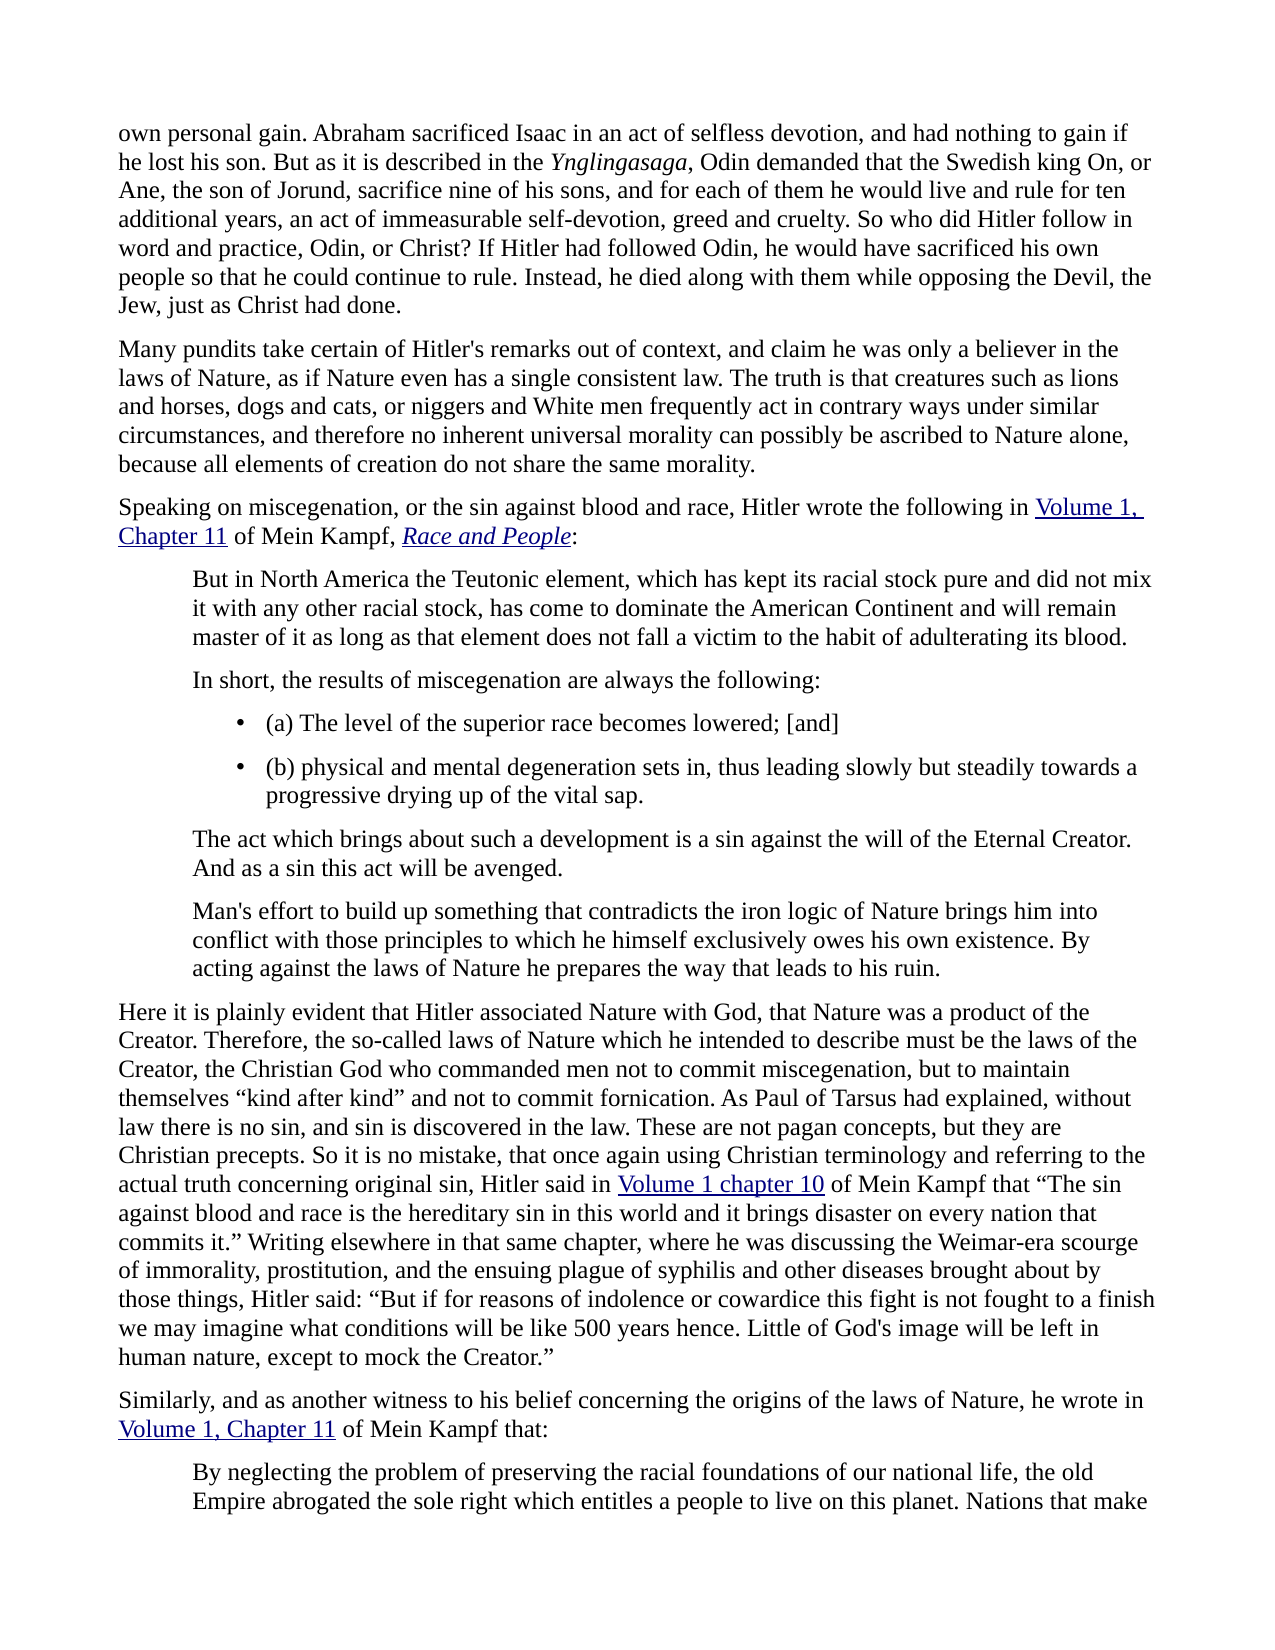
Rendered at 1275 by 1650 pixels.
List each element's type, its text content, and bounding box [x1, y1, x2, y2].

text But in North America the Teutonic element, which has kept its racial stock pure and did not mix it with any other racial stock, has come to dominate the American Continent and will remain master of it as long as that element does not fall a victim to the habit of adulterating its blood. [192, 564, 1157, 651]
text Here it is plainly evident that Hitler associated Nature with God, that Nature was a product of the Creator. Therefore, the so-called laws of Nature which he intended to describe must be the laws of the Creator, the Christian God who commanded men not to commit miscegenation, but to maintain themselves “kind after kind” and not to commit fornication. As Paul of Tarsus had explained, without law there is no sin, and sin is discovered in the law. These are not pagan concepts, but they are Christian precepts. So it is no mistake, that once again using Christian terminology and referring to the actual truth concerning original sin, Hitler said in Volume 1 chapter 10 of Mein Kampf that “The sin against blood and race is the hereditary sin in this world and it brings disaster on every nation that commits it.” Writing elsewhere in that same chapter, where he was discussing the Weimar-era scourge of immorality, prostitution, and the ensuing plague of syphilis and other diseases brought about by those things, Hitler said: “But if for reasons of indolence or cowardice this fight is not fought to a finish we may imagine what conditions will be like 500 years hence. Little of God's image will be left in human nature, except to mock the Creator.” [118, 997, 1157, 1371]
list (a) The level of the superior race becomes lowered; [and] [236, 708, 1157, 737]
text Speaking on miscegenation, or the sin against blood and race, Hitler wrote the following in Volume 1, Chapter 11 of Mein Kampf, Race and People: [118, 492, 1157, 550]
list (b) physical and mental degeneration sets in, thus leading slowly but steadily towards a progressive drying up of the vital sap. [236, 752, 1157, 809]
text Similarly, and as another witness to his belief concerning the origins of the laws of Nature, he wrote in Volume 1, Chapter 11 of Mein Kampf that: [118, 1385, 1157, 1443]
text own personal gain. Abraham sacrificed Isaac in an act of selfless devotion, and had nothing to gain if he lost his son. But as it is described in the Ynglingasaga, Odin demanded that the Swedish king On, or Ane, the son of Jorund, sacrifice nine of his sons, and for each of them he would live and rule for ten additional years, an act of immeasurable self-devotion, greed and cruelty. So who did Hitler follow in word and practice, Odin, or Christ? If Hitler had followed Odin, he would have sacrificed his own people so that he could continue to rule. Instead, he died along with them while opposing the Devil, the Jew, just as Christ had done. [118, 118, 1157, 319]
text Many pundits take certain of Hitler's remarks out of context, and claim he was only a believer in the laws of Nature, as if Nature even has a single consistent law. The truth is that creatures such as lions and horses, dogs and cats, or niggers and White men frequently act in contrary ways under similar circumstances, and therefore no inherent universal morality can possibly be ascribed to Nature alone, because all elements of creation do not share the same morality. [118, 334, 1157, 478]
text By neglecting the problem of preserving the racial foundations of our national life, the old Empire abrogated the sole right which entitles a people to live on this planet. Nations that make [192, 1457, 1157, 1515]
text Man's effort to build up something that contradicts the iron logic of Nature brings him into conflict with those principles to which he himself exclusively owes his own existence. By acting against the laws of Nature he prepares the way that leads to his ruin. [192, 896, 1157, 982]
text The act which brings about such a development is a sin against the will of the Eternal Creator. And as a sin this act will be avenged. [192, 824, 1157, 881]
text In short, the results of miscegenation are always the following: [192, 665, 1157, 694]
